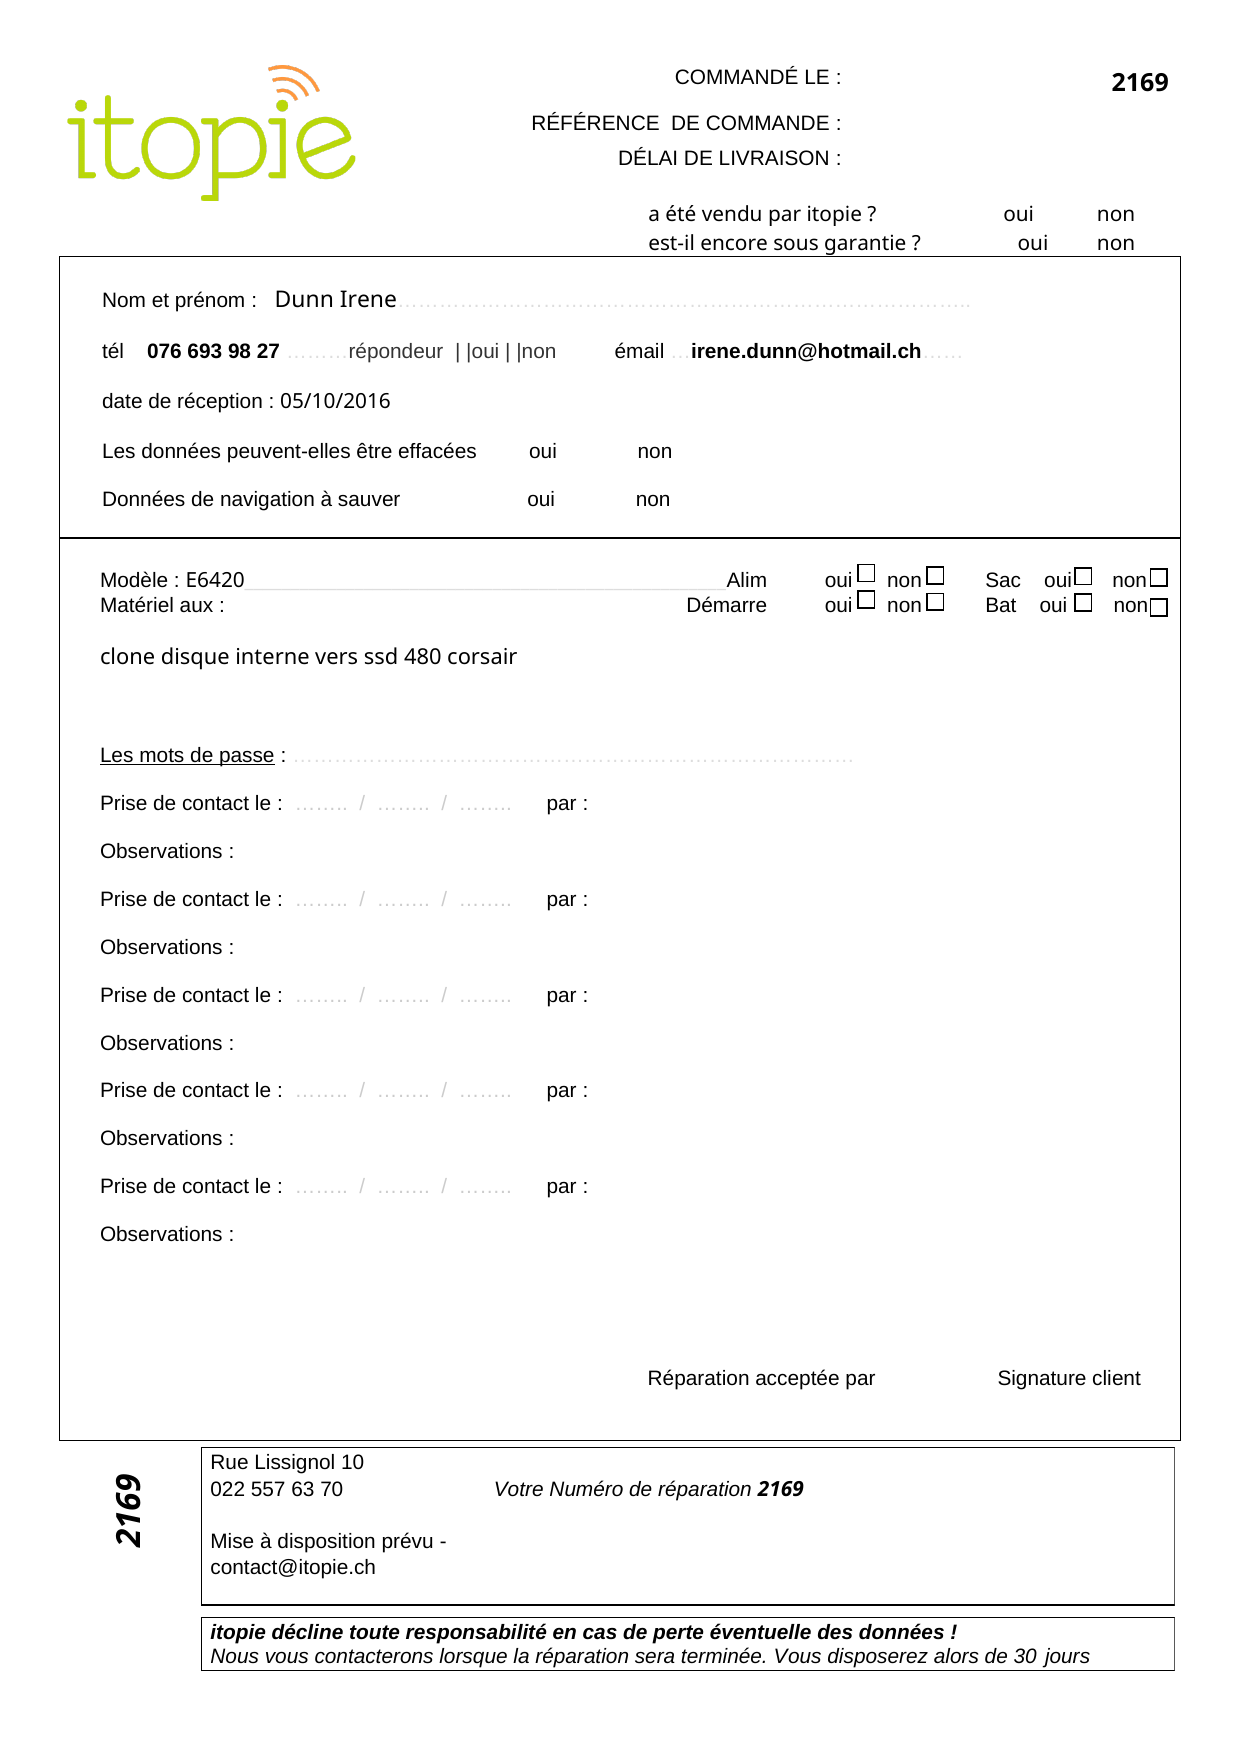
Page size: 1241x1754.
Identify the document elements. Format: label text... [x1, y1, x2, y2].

text Prise de contact le : …….. / …….. / …….. par : [60, 1171, 1180, 1198]
text Prise de contact le : …….. / …….. / …….. par : [60, 1075, 1180, 1102]
table_header 2169 [847, 59, 1180, 104]
text clone disque interne vers ssd 480 corsair [60, 638, 1180, 671]
table_cell RÉFÉRENCE DE COMMANDE : [490, 105, 847, 140]
table_header Rue Lissignol 10 022 557 63 70 Votre Numéro de réparation 2169 Mise à disposition prévu - contact@itopie.ch [195, 1441, 1180, 1611]
text Modèle : E6420 Alim oui non Sac oui non [60, 562, 856, 590]
text Matériel aux : Démarre oui non Bat oui non [60, 590, 1180, 617]
text Données de navigation à sauver oui non [60, 484, 1180, 511]
text Réparation acceptée par Signature client [60, 1363, 1180, 1390]
text date de réception : 05/10/2016 [60, 383, 1180, 415]
text Les mots de passe : ……………………………………………………………………… [60, 740, 1180, 767]
table_header COMMANDÉ LE : [490, 59, 847, 104]
text Modèle : E6420 Alim oui non Sac oui non [948, 562, 1180, 590]
text Prise de contact le : …….. / …….. / …….. par : [60, 788, 1180, 815]
text Observations : [60, 1219, 1180, 1246]
text Prise de contact le : …….. / …….. / …….. par : [60, 883, 1180, 911]
text Prise de contact le : …….. / …….. / …….. par : [60, 979, 1180, 1006]
text Observations : [60, 836, 1180, 863]
text Observations : [60, 931, 1180, 958]
text Les données peuvent-elles être effacées oui non [60, 436, 1180, 463]
text Modèle : E6420 Alim oui non Sac oui non [879, 562, 925, 590]
table_cell [847, 105, 1180, 140]
table_cell [847, 140, 1180, 175]
text a été vendu par itopie ? oui non [59, 199, 1181, 228]
text Observations : [60, 1027, 1180, 1054]
text Observations : [60, 1123, 1180, 1150]
table_header 2169 [59, 1441, 195, 1677]
text tél 076 693 98 27 ………répondeur | |oui | |non émail …irene.dunn@hotmail.ch…… [60, 335, 1180, 362]
text est-il encore sous garantie ? oui non [59, 228, 1181, 256]
table_cell DÉLAI DE LIVRAISON : [490, 140, 847, 175]
table_cell itopie décline toute responsabilité en cas de perte éventuelle des données ! Nous vous contacterons lorsque la réparation sera terminée. Vous disposerez alors de 30 jours [195, 1611, 1180, 1677]
text Nom et prénom : Dunn Irene……………………………………………………………………….. [60, 280, 1180, 314]
picture [67, 65, 356, 201]
